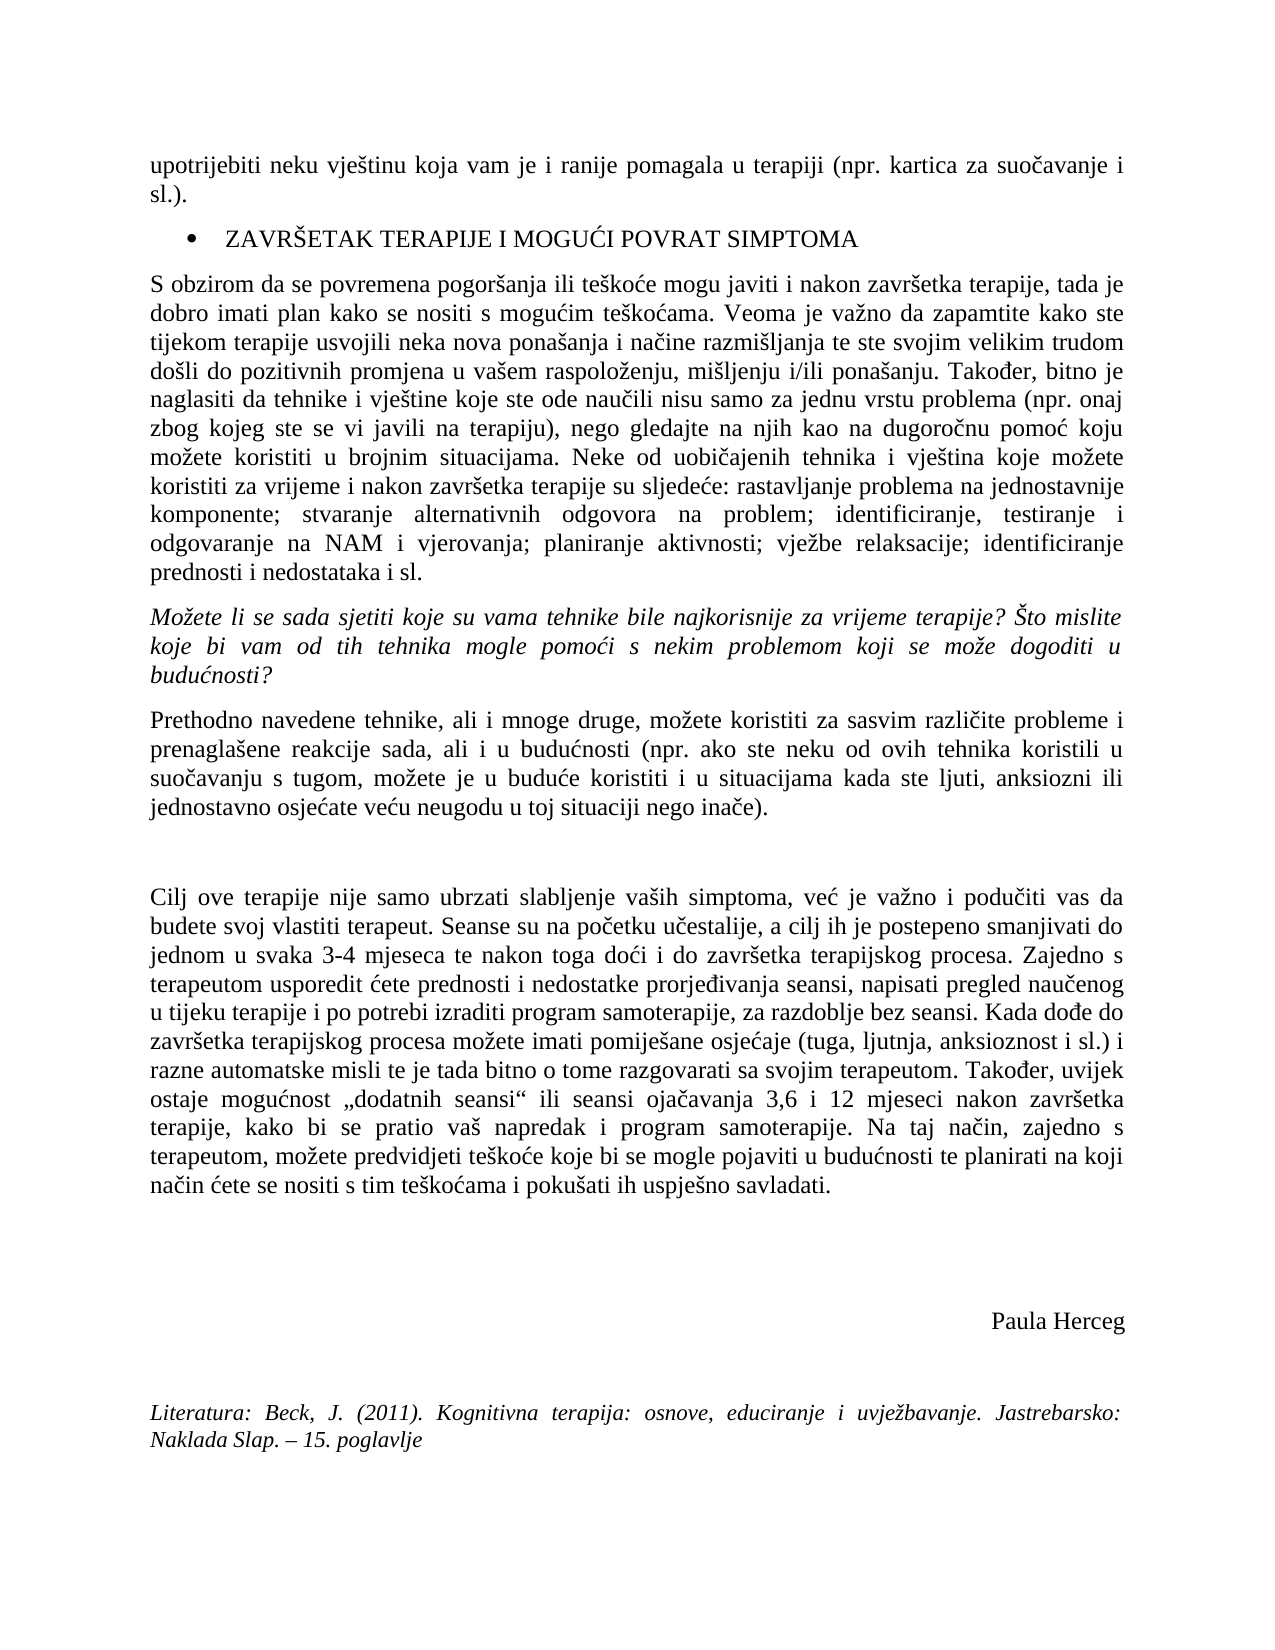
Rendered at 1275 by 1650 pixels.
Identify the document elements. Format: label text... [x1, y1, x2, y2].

text Možete li se sada sjetiti koje su vama tehnike bile najkorisnije za vrijeme terapije? Što mislite koje bi vam od tih tehnika mogle pomoći s nekim problemom koji se može dogoditi u budućnosti? [150, 602, 1125, 689]
text Literatura: Beck, J. (2011). Kognitivna terapija: osnove, educiranje i uvježbavanje. Jastrebarsko: Naklada Slap. – 15. poglavlje [150, 1399, 1125, 1452]
text S obzirom da se povremena pogoršanja ili teškoće mogu javiti i nakon završetka terapije, tada je dobro imati plan kako se nositi s mogućim teškoćama. Veoma je važno da zapamtite kako ste tijekom terapije usvojili neka nova ponašanja i načine razmišljanja te ste svojim velikim trudom došli do pozitivnih promjena u vašem raspoloženju, mišljenju i/ili ponašanju. Također, bitno je naglasiti da tehnike i vještine koje ste ode naučili nisu samo za jednu vrstu problema (npr. onaj zbog kojeg ste se vi javili na terapiju), nego gledajte na njih kao na dugoročnu pomoć koju možete koristiti u brojnim situacijama. Neke od uobičajenih tehnika i vještina koje možete koristiti za vrijeme i nakon završetka terapije su sljedeće: rastavljanje problema na jednostavnije komponente; stvaranje alternativnih odgovora na problem; identificiranje, testiranje i odgovaranje na NAM i vjerovanja; planiranje aktivnosti; vježbe relaksacije; identificiranje prednosti i nedostataka i sl. [150, 269, 1125, 586]
text Cilj ove terapije nije samo ubrzati slabljenje vaših simptoma, već je važno i podučiti vas da budete svoj vlastiti terapeut. Seanse su na početku učestalije, a cilj ih je postepeno smanjivati do jednom u svaka 3-4 mjeseca te nakon toga doći i do završetka terapijskog procesa. Zajedno s terapeutom usporedit ćete prednosti i nedostatke prorjeđivanja seansi, napisati pregled naučenog u tijeku terapije i po potrebi izraditi program samoterapije, za razdoblje bez seansi. Kada dođe do završetka terapijskog procesa možete imati pomiješane osjećaje (tuga, ljutnja, anksioznost i sl.) i razne automatske misli te je tada bitno o tome razgovarati sa svojim terapeutom. Također, uvijek ostaje mogućnost „dodatnih seansi“ ili seansi ojačavanja 3,6 i 12 mjeseci nakon završetka terapije, kako bi se pratio vaš napredak i program samoterapije. Na taj način, zajedno s terapeutom, možete predvidjeti teškoće koje bi se mogle pojaviti u budućnosti te planirati na koji način ćete se nositi s tim teškoćama i pokušati ih uspješno savladati. [150, 882, 1125, 1199]
text upotrijebiti neku vještinu koja vam je i ranije pomagala u terapiji (npr. kartica za suočavanje i sl.). [150, 150, 1125, 207]
text Prethodno navedene tehnike, ali i mnoge druge, možete koristiti za sasvim različite probleme i prenaglašene reakcije sada, ali i u budućnosti (npr. ako ste neku od ovih tehnika koristili u suočavanju s tugom, možete je u buduće koristiti i u situacijama kada ste ljuti, anksiozni ili jednostavno osjećate veću neugodu u toj situaciji nego inače). [150, 705, 1125, 820]
list ZAVRŠETAK TERAPIJE I MOGUĆI POVRAT SIMPTOMA [187, 224, 1125, 253]
text Paula Herceg [150, 1306, 1125, 1335]
